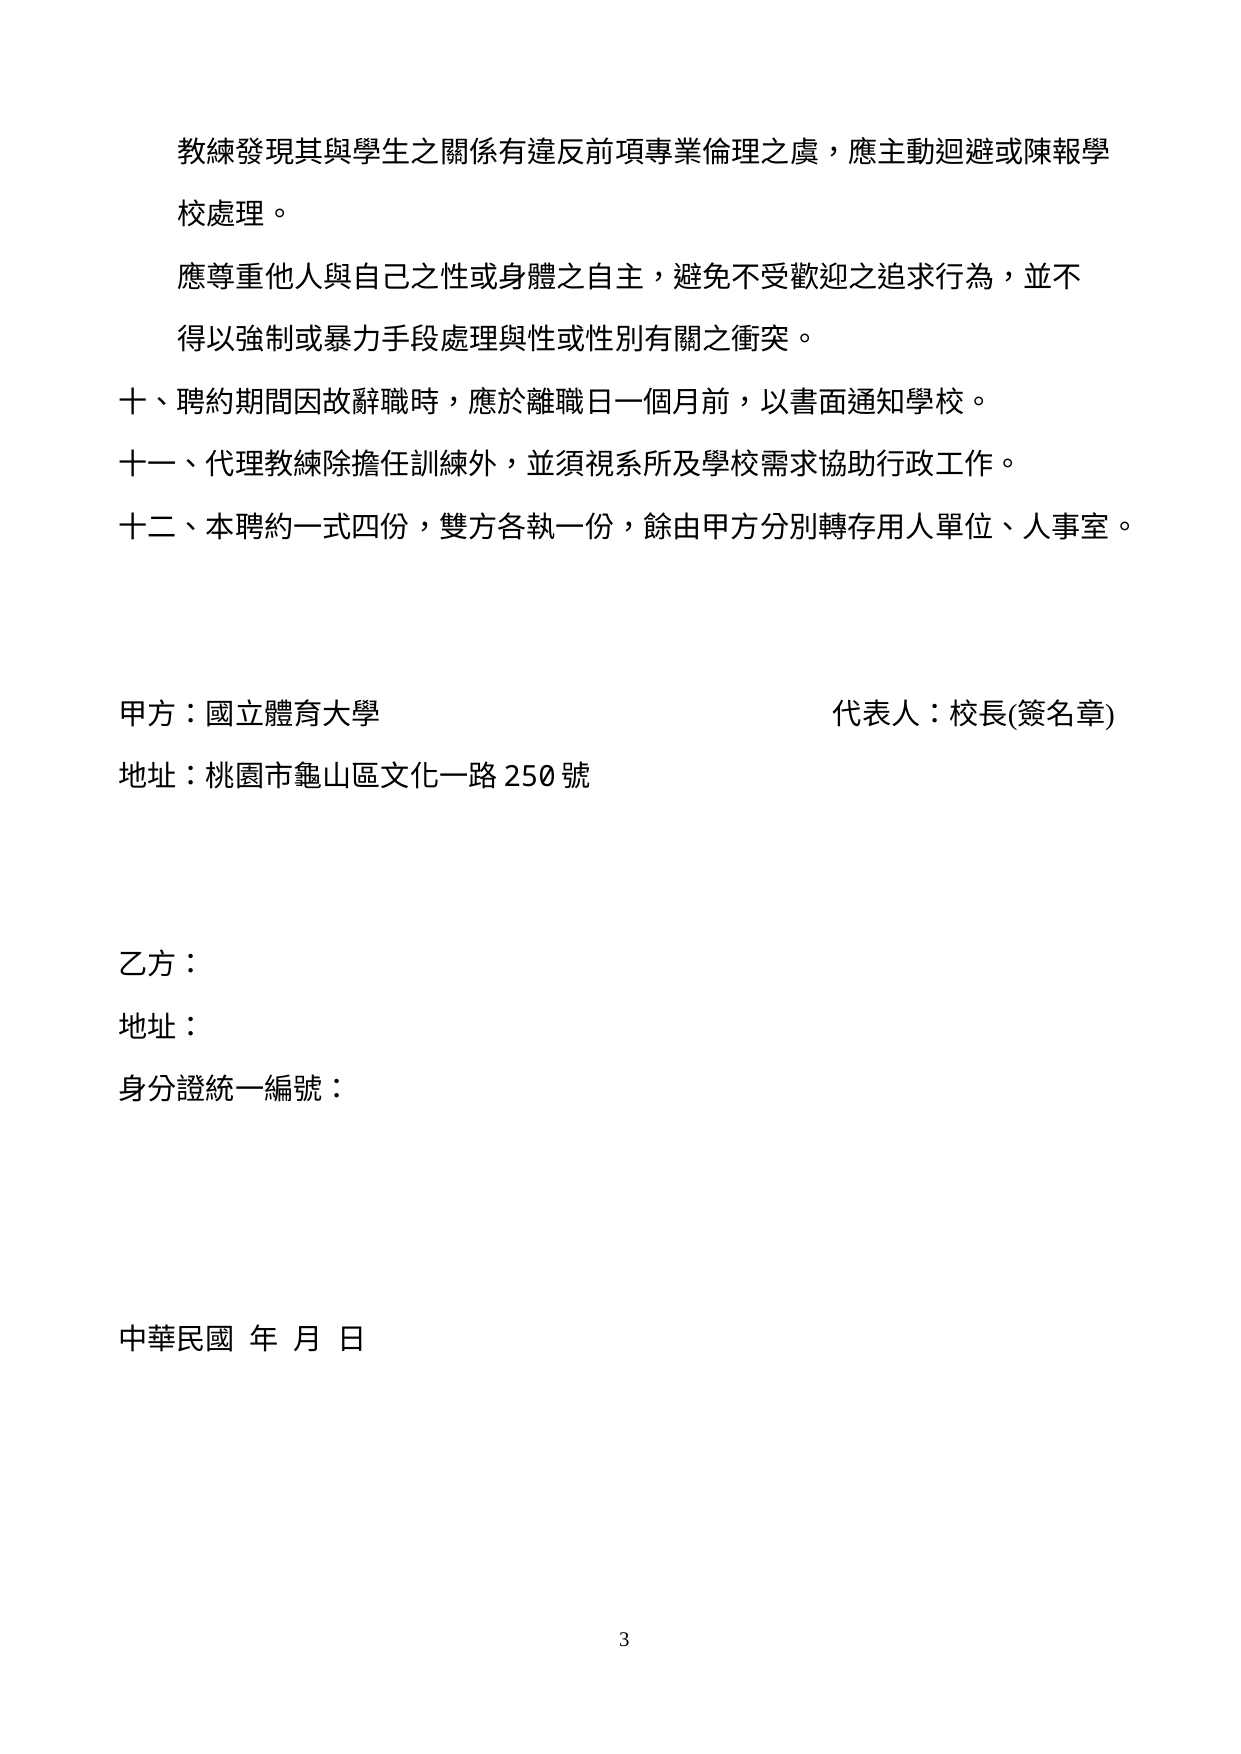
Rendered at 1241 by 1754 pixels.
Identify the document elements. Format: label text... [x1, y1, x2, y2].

text 甲方：國立體育大學 代表人：校長(簽名章) [118, 670, 1122, 733]
text 地址：桃園市龜山區文化一路250號 [118, 733, 1122, 795]
text 十一、代理教練除擔任訓練外，並須視系所及學校需求協助行政工作。 [118, 420, 1122, 483]
text 十、聘約期間因故辭職時，應於離職日一個月前，以書面通知學校。 [118, 358, 1122, 420]
text 身分證統一編號： [118, 1045, 1122, 1108]
text 乙方： [118, 920, 1122, 983]
text 教練發現其與學生之關係有違反前項專業倫理之虞，應主動迴避或陳報學校處理。 [177, 108, 1122, 233]
text 中華民國 年 月 日 [118, 1295, 1122, 1358]
text 十二、本聘約一式四份，雙方各執一份，餘由甲方分別轉存用人單位、人事室。 [118, 483, 1122, 545]
text 地址： [118, 983, 1122, 1045]
text 應尊重他人與自己之性或身體之自主，避免不受歡迎之追求行為，並不得以強制或暴力手段處理與性或性別有關之衝突。 [177, 233, 1109, 358]
